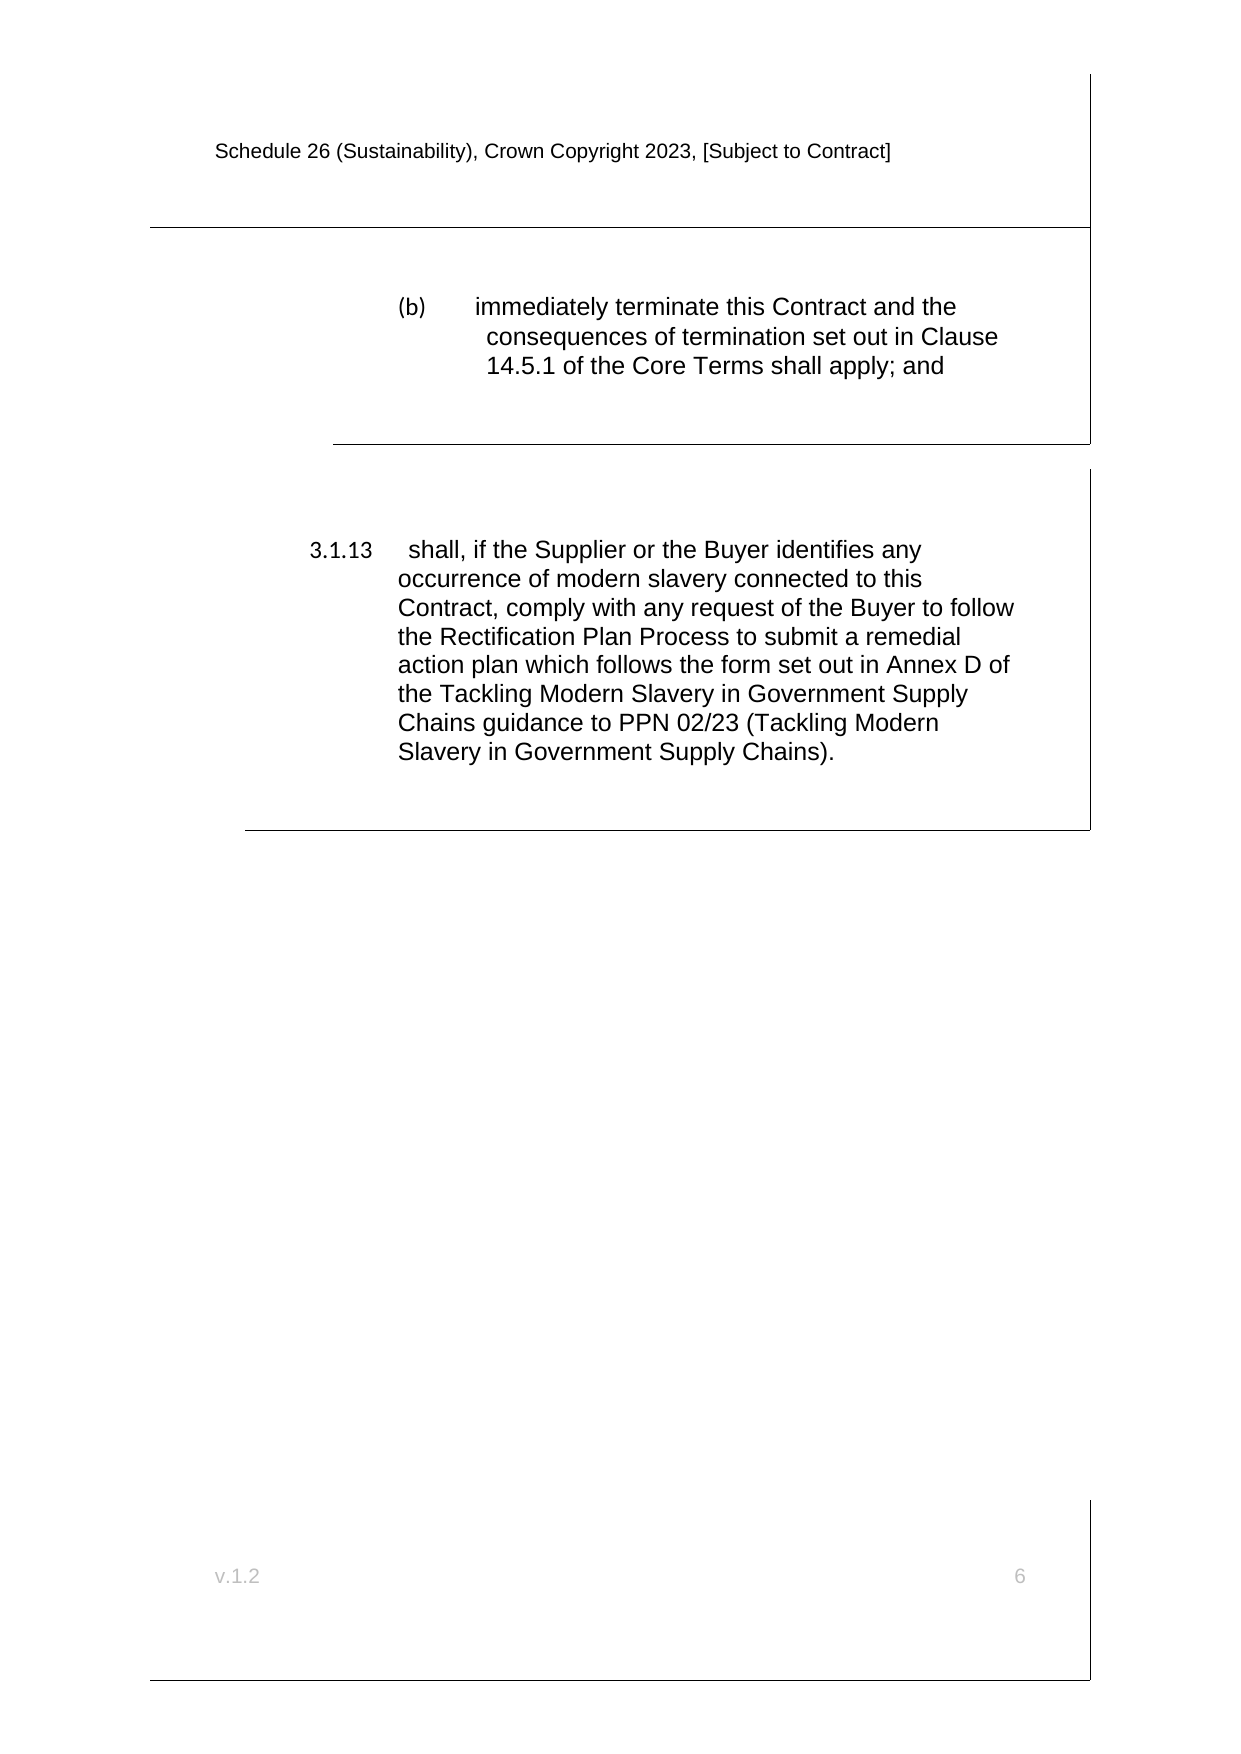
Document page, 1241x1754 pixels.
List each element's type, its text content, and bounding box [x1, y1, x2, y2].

list shall, if the Supplier or the Buyer identifies any occurrence of modern slavery connected to this Contract, comply with any request of the Buyer to follow the Rectification Plan Process to submit a remedial action plan which follows the form set out in Annex D of the Tackling Modern Slavery in Government Supply Chains guidance to PPN 02/23 (Tackling Modern Slavery in Government Supply Chains). [244, 469, 1090, 830]
list immediately terminate this Contract and the consequences of termination set out in Clause 14.5.1 of the Core Terms shall apply; and [333, 227, 1090, 444]
